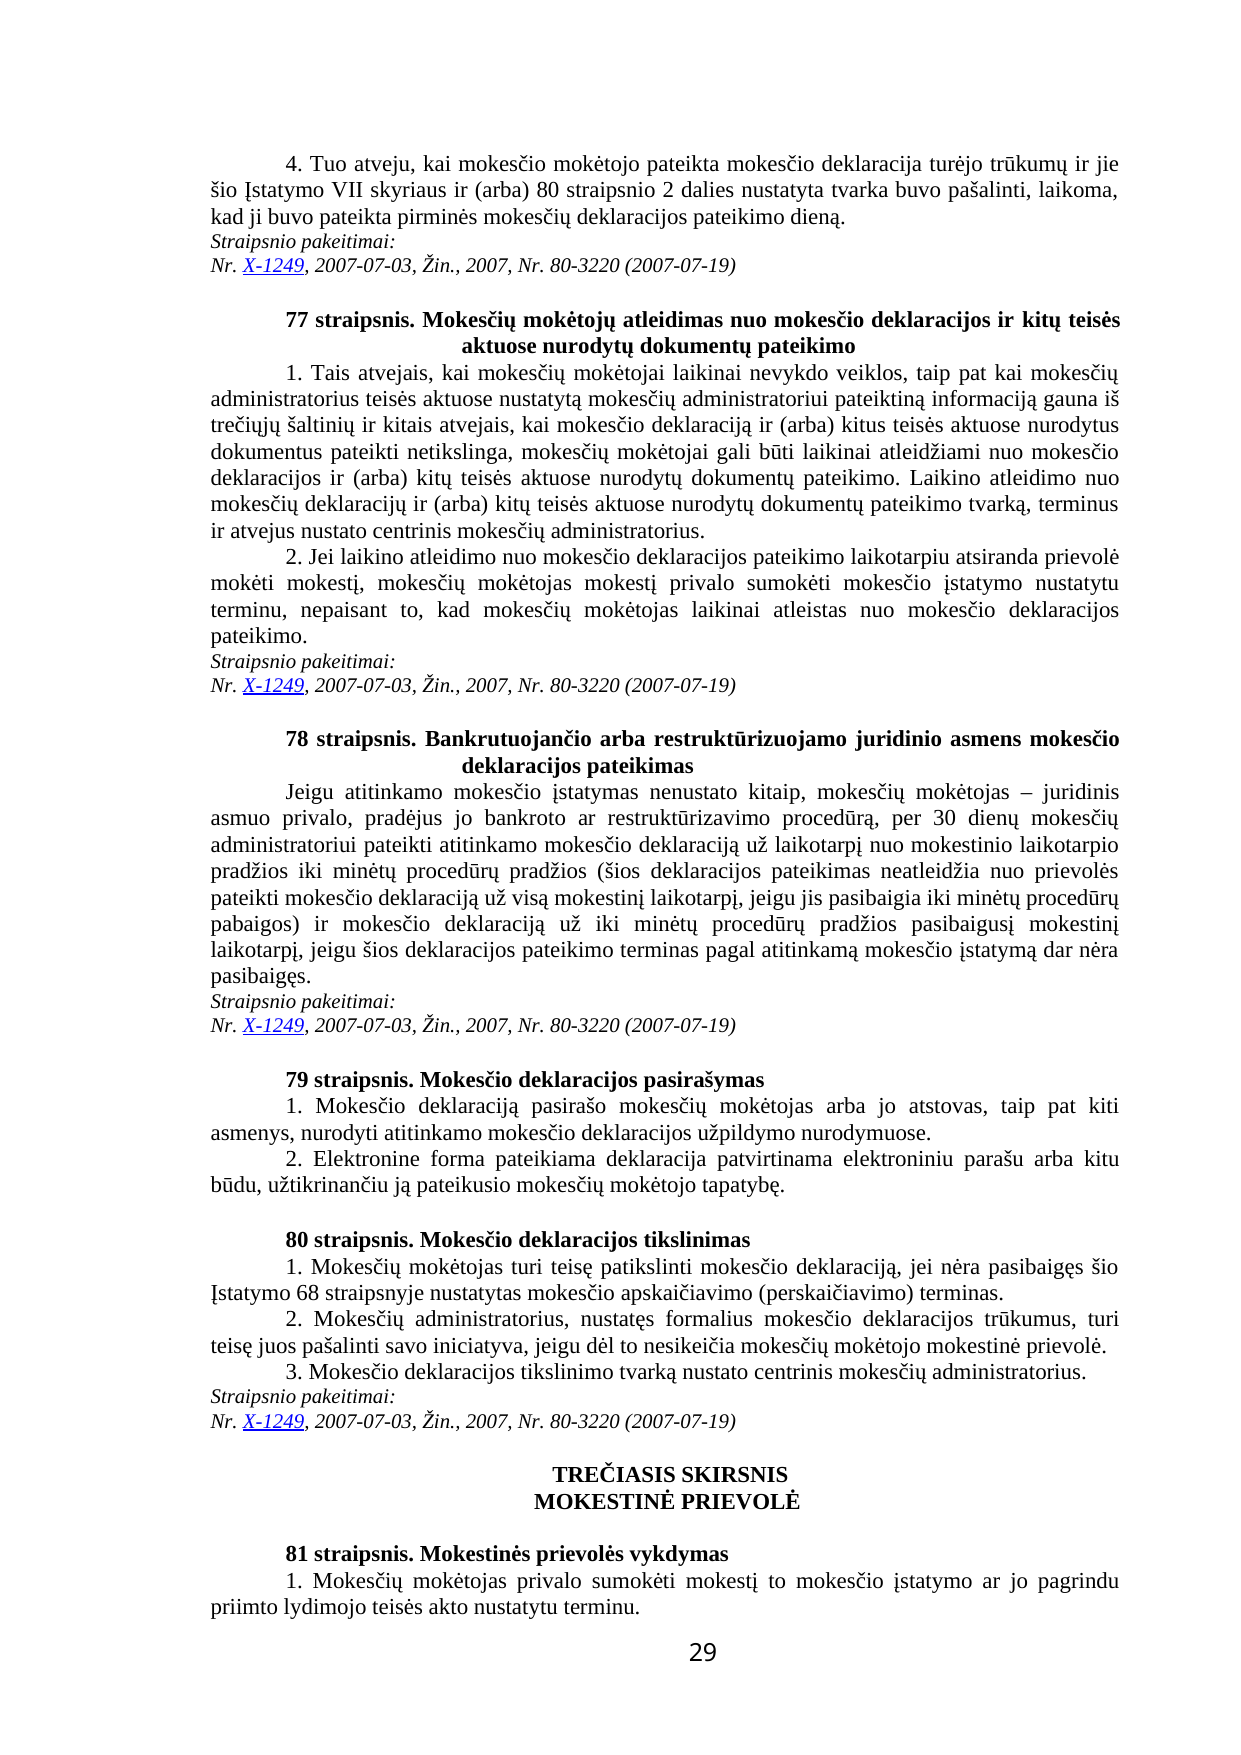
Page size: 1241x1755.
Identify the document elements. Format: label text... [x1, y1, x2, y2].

text Nr. X-1249, 2007-07-03, Žin., 2007, Nr. 80-3220 (2007-07-19) [210, 1408, 1120, 1433]
text 1. Mokesčių mokėtojas turi teisę patikslinti mokesčio deklaraciją, jei nėra pasibaigęs šio Įstatymo 68 straipsnyje nustatytas mokesčio apskaičiavimo (perskaičiavimo) terminas. [210, 1253, 1120, 1305]
text Straipsnio pakeitimai: [210, 989, 1120, 1013]
text MOKESTINĖ PRIEVOLĖ [210, 1488, 1120, 1514]
text 2. Mokesčių administratorius, nustatęs formalius mokesčio deklaracijos trūkumus, turi teisę juos pašalinti savo iniciatyva, jeigu dėl to nesikeičia mokesčių mokėtojo mokestinė prievolė. [210, 1305, 1120, 1358]
text 1. Tais atvejais, kai mokesčių mokėtojai laikinai nevykdo veiklos, taip pat kai mokesčių administratorius teisės aktuose nustatytą mokesčių administratoriui pateiktiną informaciją gauna iš trečiųjų šaltinių ir kitais atvejais, kai mokesčio deklaraciją ir (arba) kitus teisės aktuose nurodytus dokumentus pateikti netikslinga, mokesčių mokėtojai gali būti laikinai atleidžiami nuo mokesčio deklaracijos ir (arba) kitų teisės aktuose nurodytų dokumentų pateikimo. Laikino atleidimo nuo mokesčių deklaracijų ir (arba) kitų teisės aktuose nurodytų dokumentų pateikimo tvarką, terminus ir atvejus nustato centrinis mokesčių administratorius. [210, 359, 1120, 543]
text 1. Mokesčio deklaraciją pasirašo mokesčių mokėtojas arba jo atstovas, taip pat kiti asmenys, nurodyti atitinkamo mokesčio deklaracijos užpildymo nurodymuose. [210, 1092, 1120, 1145]
text 2. Elektronine forma pateikiama deklaracija patvirtinama elektroniniu parašu arba kitu būdu, užtikrinančiu ją pateikusio mokesčių mokėtojo tapatybę. [210, 1145, 1120, 1198]
text 78 straipsnis. Bankrutuojančio arba restruktūrizuojamo juridinio asmens mokesčio deklaracijos pateikimas [285, 725, 1120, 778]
text 81 straipsnis. Mokestinės prievolės vykdymas [210, 1540, 1120, 1567]
text 4. Tuo atveju, kai mokesčio mokėtojo pateikta mokesčio deklaracija turėjo trūkumų ir jie šio Įstatymo VII skyriaus ir (arba) 80 straipsnio 2 dalies nustatyta tvarka buvo pašalinti, laikoma, kad ji buvo pateikta pirminės mokesčių deklaracijos pateikimo dieną. [210, 150, 1120, 229]
text Straipsnio pakeitimai: [210, 229, 1120, 253]
text Nr. X-1249, 2007-07-03, Žin., 2007, Nr. 80-3220 (2007-07-19) [210, 673, 1120, 697]
text 3. Mokesčio deklaracijos tikslinimo tvarką nustato centrinis mokesčių administratorius. [210, 1358, 1120, 1384]
text 79 straipsnis. Mokesčio deklaracijos pasirašymas [210, 1066, 1120, 1092]
text 77 straipsnis. Mokesčių mokėtojų atleidimas nuo mokesčio deklaracijos ir kitų teisės aktuose nurodytų dokumentų pateikimo [285, 306, 1120, 359]
text 2. Jei laikino atleidimo nuo mokesčio deklaracijos pateikimo laikotarpiu atsiranda prievolė mokėti mokestį, mokesčių mokėtojas mokestį privalo sumokėti mokesčio įstatymo nustatytu terminu, nepaisant to, kad mokesčių mokėtojas laikinai atleistas nuo mokesčio deklaracijos pateikimo. [210, 543, 1120, 648]
text 80 straipsnis. Mokesčio deklaracijos tikslinimas [210, 1226, 1120, 1253]
text Nr. X-1249, 2007-07-03, Žin., 2007, Nr. 80-3220 (2007-07-19) [210, 253, 1120, 277]
text Straipsnio pakeitimai: [210, 648, 1120, 673]
text Nr. X-1249, 2007-07-03, Žin., 2007, Nr. 80-3220 (2007-07-19) [210, 1013, 1120, 1037]
text TREČIASIS SKIRSNIS [210, 1461, 1120, 1488]
text Jeigu atitinkamo mokesčio įstatymas nenustato kitaip, mokesčių mokėtojas – juridinis asmuo privalo, pradėjus jo bankroto ar restruktūrizavimo procedūrą, per 30 dienų mokesčių administratoriui pateikti atitinkamo mokesčio deklaraciją už laikotarpį nuo mokestinio laikotarpio pradžios iki minėtų procedūrų pradžios (šios deklaracijos pateikimas neatleidžia nuo prievolės pateikti mokesčio deklaraciją už visą mokestinį laikotarpį, jeigu jis pasibaigia iki minėtų procedūrų pabaigos) ir mokesčio deklaraciją už iki minėtų procedūrų pradžios pasibaigusį mokestinį laikotarpį, jeigu šios deklaracijos pateikimo terminas pagal atitinkamą mokesčio įstatymą dar nėra pasibaigęs. [210, 778, 1120, 989]
text 1. Mokesčių mokėtojas privalo sumokėti mokestį to mokesčio įstatymo ar jo pagrindu priimto lydimojo teisės akto nustatytu terminu. [210, 1567, 1120, 1619]
text Straipsnio pakeitimai: [210, 1384, 1120, 1408]
